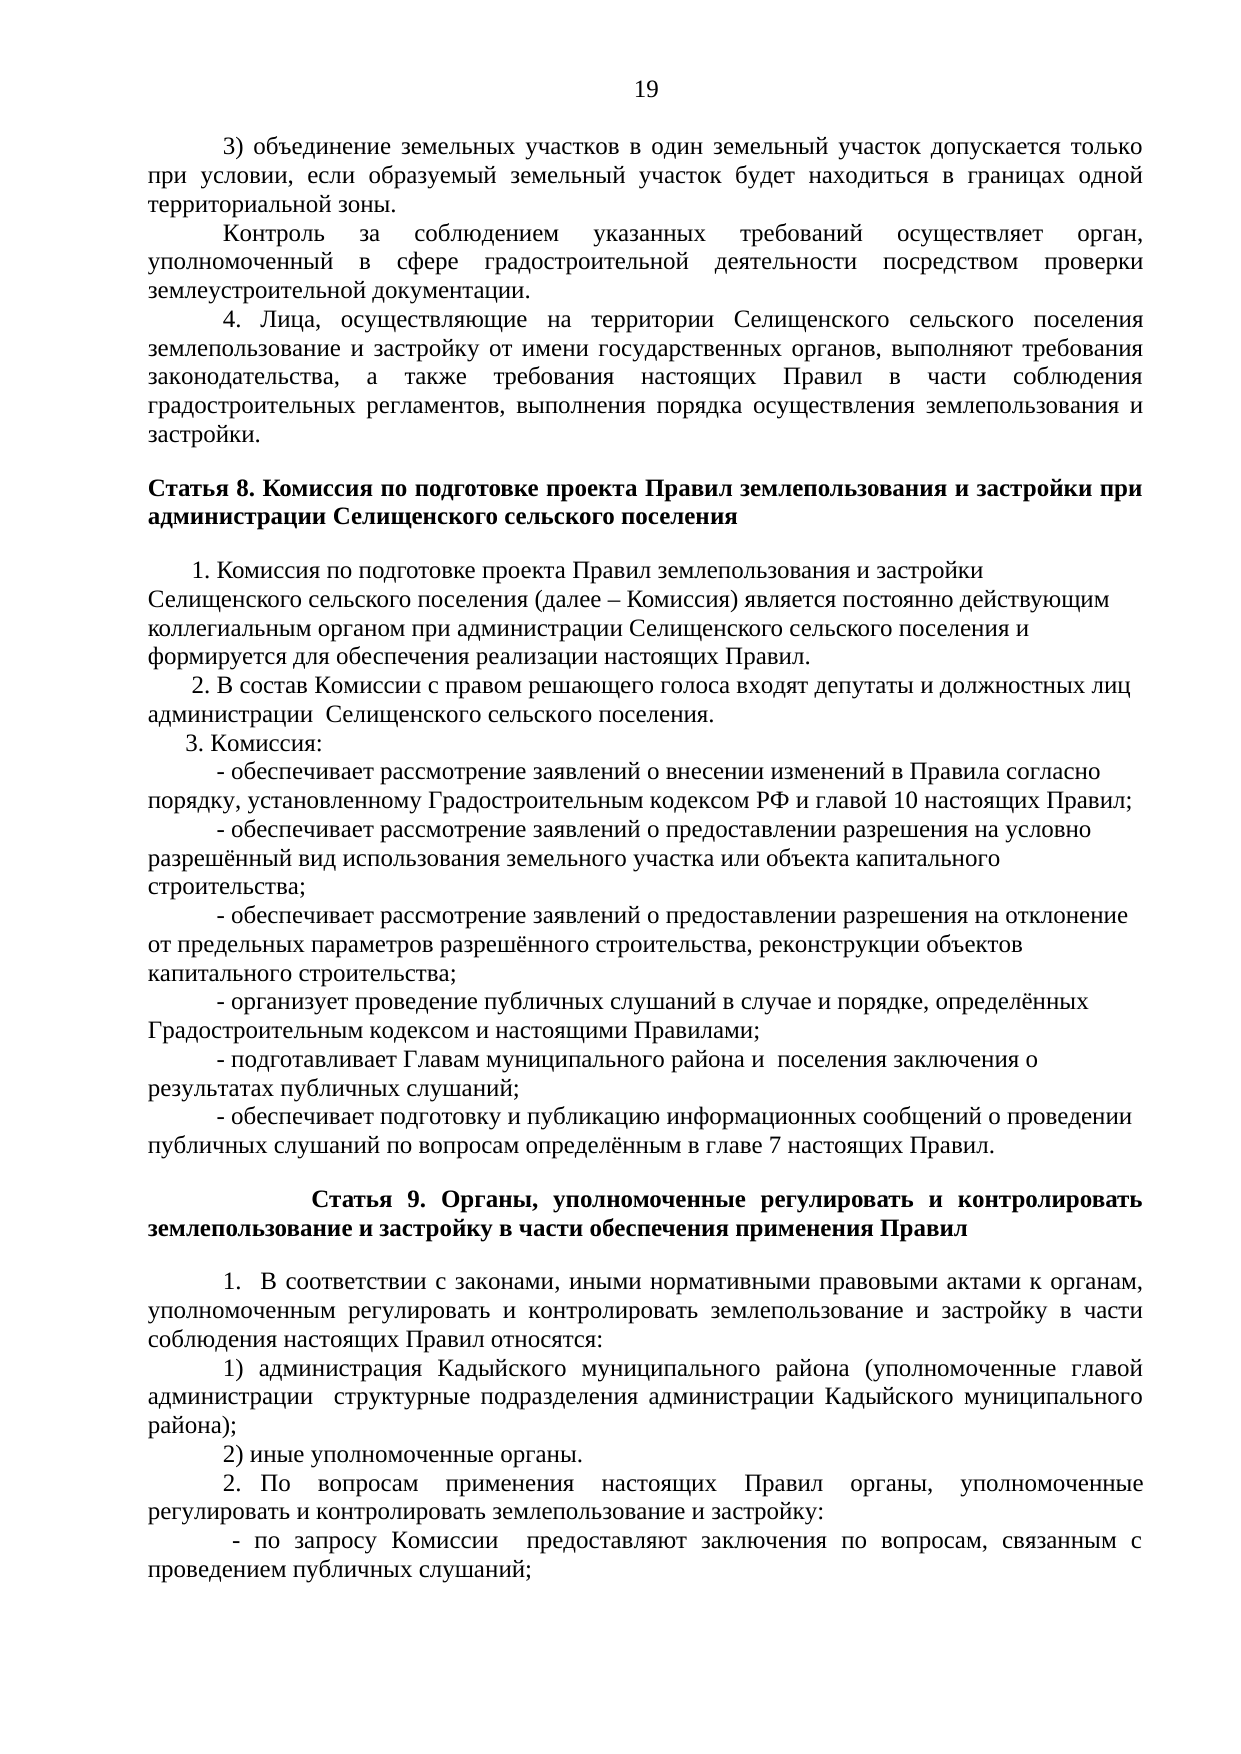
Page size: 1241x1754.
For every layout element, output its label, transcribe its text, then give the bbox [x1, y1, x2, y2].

text Контроль за соблюдением указанных требований осуществляет орган, уполномоченный в сфере градостроительной деятельности посредством проверки землеустроительной документации. [148, 218, 1144, 304]
text - обеспечивает рассмотрение заявлений о предоставлении разрешения на отклонение от предельных параметров разрешённого строительства, реконструкции объектов капитального строительства; [148, 900, 1144, 986]
text - организует проведение публичных слушаний в случае и порядке, определённых Градостроительным кодексом и настоящими Правилами; [148, 986, 1144, 1044]
text 3) объединение земельных участков в один земельный участок допускается только при условии, если образуемый земельный участок будет находиться в границах одной территориальной зоны. [148, 131, 1144, 218]
text 1) администрация Кадыйского муниципального района (уполномоченные главой администрации структурные подразделения администрации Кадыйского муниципального района); [148, 1353, 1144, 1439]
text 1. Комиссия по подготовке проекта Правил землепользования и застройки Селищенского сельского поселения (далее – Комиссия) является постоянно действующим коллегиальным органом при администрации Селищенского сельского поселения и формируется для обеспечения реализации настоящих Правил. [148, 555, 1144, 670]
text - обеспечивает подготовку и публикацию информационных сообщений о проведении публичных слушаний по вопросам определённым в главе 7 настоящих Правил. [148, 1101, 1144, 1159]
text 3. Комиссия: [148, 728, 1144, 756]
text - обеспечивает рассмотрение заявлений о предоставлении разрешения на условно разрешённый вид использования земельного участка или объекта капитального строительства; [148, 814, 1144, 900]
subtitle Статья 9. Органы, уполномоченные регулировать и контролировать землепользование и застройку в части обеспечения применения Правил [148, 1184, 1144, 1241]
text - подготавливает Главам муниципального района и поселения заключения о результатах публичных слушаний; [148, 1044, 1144, 1101]
text 2. В состав Комиссии с правом решающего голоса входят депутаты и должностных лиц администрации Селищенского сельского поселения. [148, 670, 1144, 728]
text - по запросу Комиссии предоставляют заключения по вопросам, связанным с проведением публичных слушаний; [148, 1525, 1144, 1583]
list По вопросам применения настоящих Правил органы, уполномоченные регулировать и контролировать землепользование и застройку: [148, 1468, 1144, 1525]
subtitle Статья 8. Комиссия по подготовке проекта Правил землепользования и застройки при администрации Селищенского сельского поселения [148, 473, 1144, 530]
text - обеспечивает рассмотрение заявлений о внесении изменений в Правила согласно порядку, установленному Градостроительным кодексом РФ и главой 10 настоящих Правил; [148, 756, 1144, 814]
list Лица, осуществляющие на территории Селищенского сельского поселения землепользование и застройку от имени государственных органов, выполняют требования законодательства, а также требования настоящих Правил в части соблюдения градостроительных регламентов, выполнения порядка осуществления землепользования и застройки. [148, 304, 1144, 448]
text 2) иные уполномоченные органы. [148, 1439, 1144, 1468]
list В соответствии с законами, иными нормативными правовыми актами к органам, уполномоченным регулировать и контролировать землепользование и застройку в части соблюдения настоящих Правил относятся: [148, 1266, 1144, 1353]
